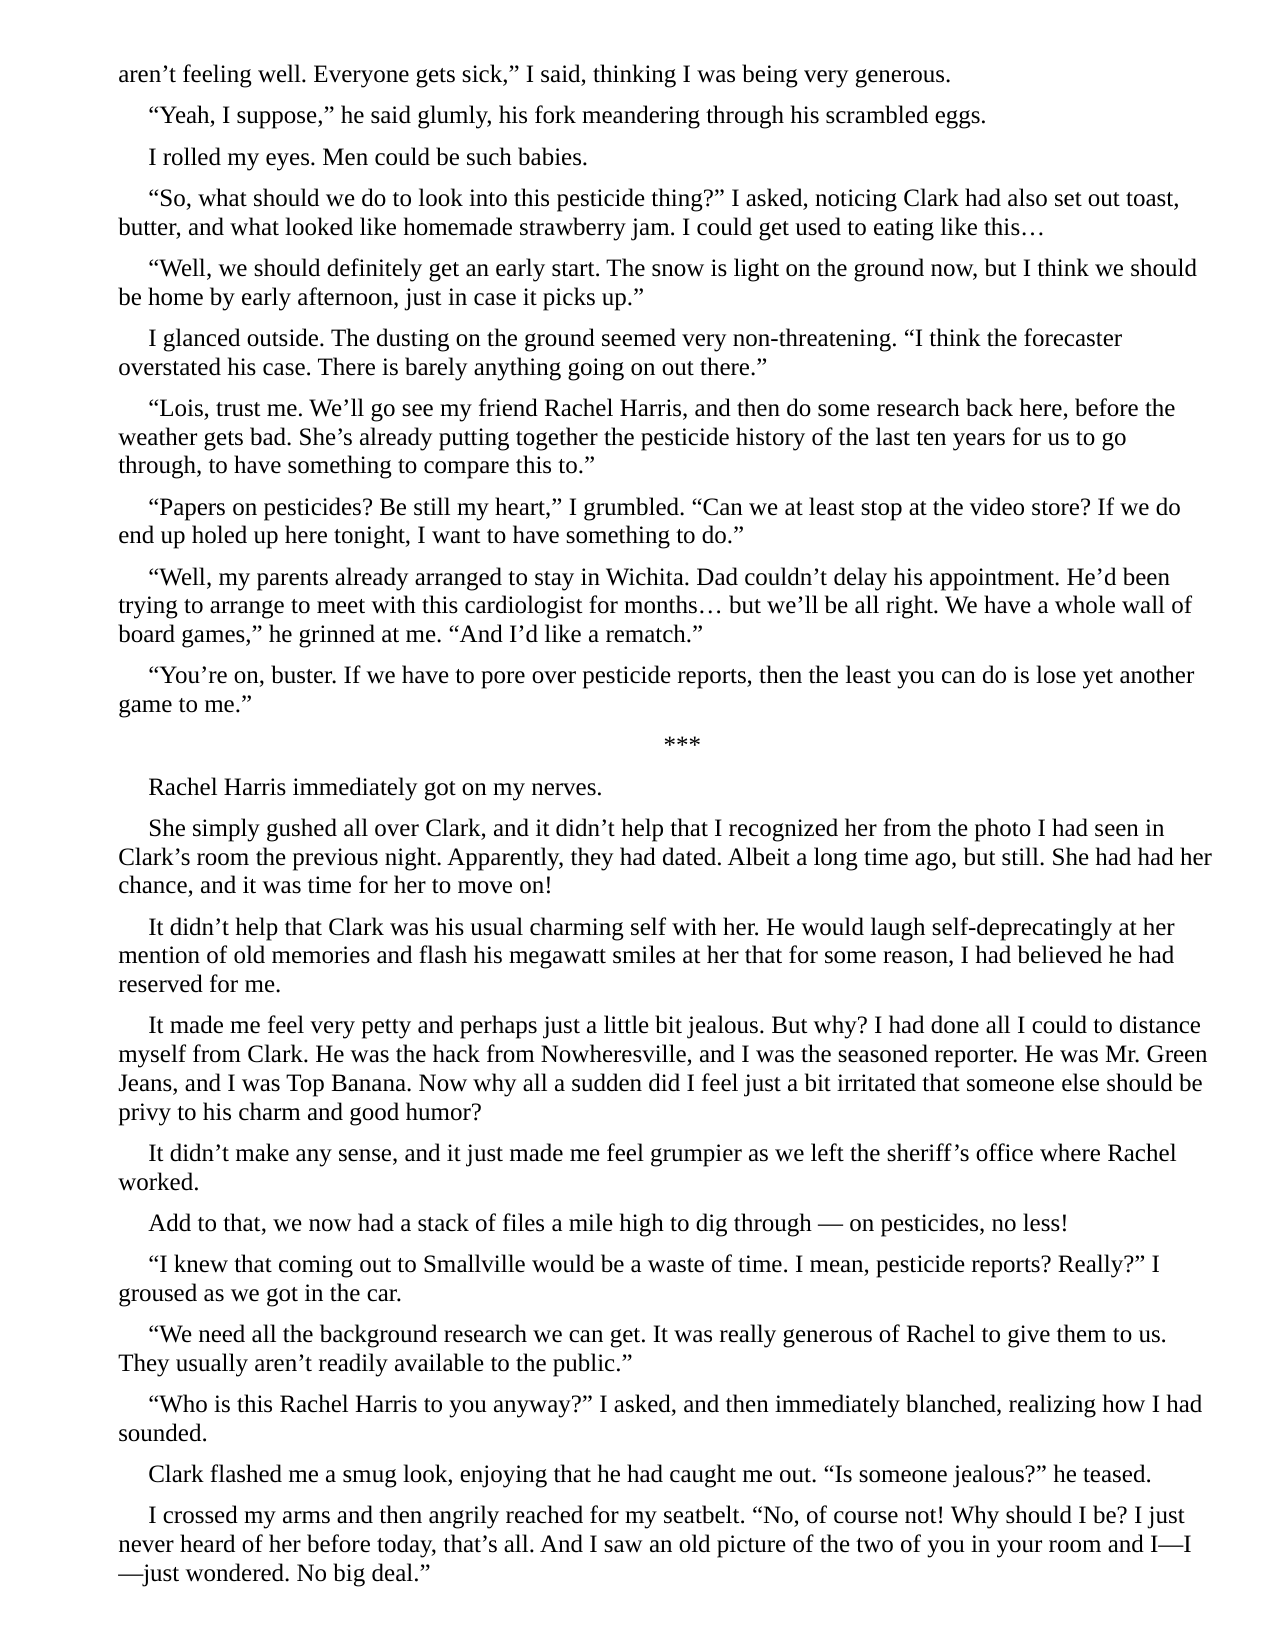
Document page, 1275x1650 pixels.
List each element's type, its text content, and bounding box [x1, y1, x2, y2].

text I crossed my arms and then angrily reached for my seatbelt. “No, of course not! Why should I be? I just never heard of her before today, that’s all. And I saw an old picture of the two of you in your room and I—I—just wondered. No big deal.” [118, 1500, 1216, 1587]
text “Well, my parents already arranged to stay in Wichita. Dad couldn’t delay his appointment. He’d been trying to arrange to meet with this cardiologist for months… but we’ll be all right. We have a whole wall of board games,” he grinned at me. “And I’d like a rematch.” [118, 562, 1216, 648]
text “We need all the background research we can get. It was really generous of Rachel to give them to us. They usually aren’t readily available to the public.” [118, 1319, 1216, 1377]
text “You’re on, buster. If we have to pore over pesticide reports, then the least you can do is lose yet another game to me.” [118, 660, 1216, 718]
text I glanced outside. The dusting on the ground seemed very non-threatening. “I think the forecaster overstated his case. There is barely anything going on out there.” [118, 323, 1216, 380]
text *** [118, 730, 1216, 759]
text “Well, we should definitely get an early start. The snow is light on the ground now, but I think we should be home by early afternoon, just in case it picks up.” [118, 253, 1216, 310]
text It made me feel very petty and perhaps just a little bit jealous. But why? I had done all I could to distance myself from Clark. He was the hack from Nowheresville, and I was the seasoned reporter. He was Mr. Green Jeans, and I was Top Banana. Now why all a sudden did I feel just a bit irritated that someone else should be privy to his charm and good humor? [118, 1010, 1216, 1125]
text “So, what should we do to look into this pesticide thing?” I asked, noticing Clark had also set out toast, butter, and what looked like homemade strawberry jam. I could get used to eating like this… [118, 183, 1216, 240]
text “Who is this Rachel Harris to you anyway?” I asked, and then immediately blanched, realizing how I had sounded. [118, 1389, 1216, 1447]
text “I knew that coming out to Smallville would be a waste of time. I mean, pesticide reports? Really?” I groused as we got in the car. [118, 1249, 1216, 1307]
text “Yeah, I suppose,” he said glumly, his fork meandering through his scrambled eggs. [118, 100, 1216, 129]
text “Papers on pesticides? Be still my heart,” I grumbled. “Can we at least stop at the video store? If we do end up holed up here tonight, I want to have something to do.” [118, 492, 1216, 549]
text Add to that, we now had a stack of files a mile high to dig through — on pesticides, no less! [118, 1208, 1216, 1237]
text “Lois, trust me. We’ll go see my friend Rachel Harris, and then do some research back here, before the weather gets bad. She’s already putting together the pesticide history of the last ten years for us to go through, to have something to compare this to.” [118, 393, 1216, 479]
text Clark flashed me a smug look, enjoying that he had caught me out. “Is someone jealous?” he teased. [118, 1459, 1216, 1488]
text It didn’t make any sense, and it just made me feel grumpier as we left the sheriff’s office where Rachel worked. [118, 1138, 1216, 1195]
text Rachel Harris immediately got on my nerves. [118, 772, 1216, 800]
text I rolled my eyes. Men could be such babies. [118, 142, 1216, 170]
text She simply gushed all over Clark, and it didn’t help that I recognized her from the photo I had seen in Clark’s room the previous night. Apparently, they had dated. Albeit a long time ago, but still. She had had her chance, and it was time for her to move on! [118, 813, 1216, 899]
text It didn’t help that Clark was his usual charming self with her. He would laugh self-deprecatingly at her mention of old memories and flash his megawatt smiles at her that for some reason, I had believed he had reserved for me. [118, 912, 1216, 998]
text aren’t feeling well. Everyone gets sick,” I said, thinking I was being very generous. [118, 59, 1216, 88]
